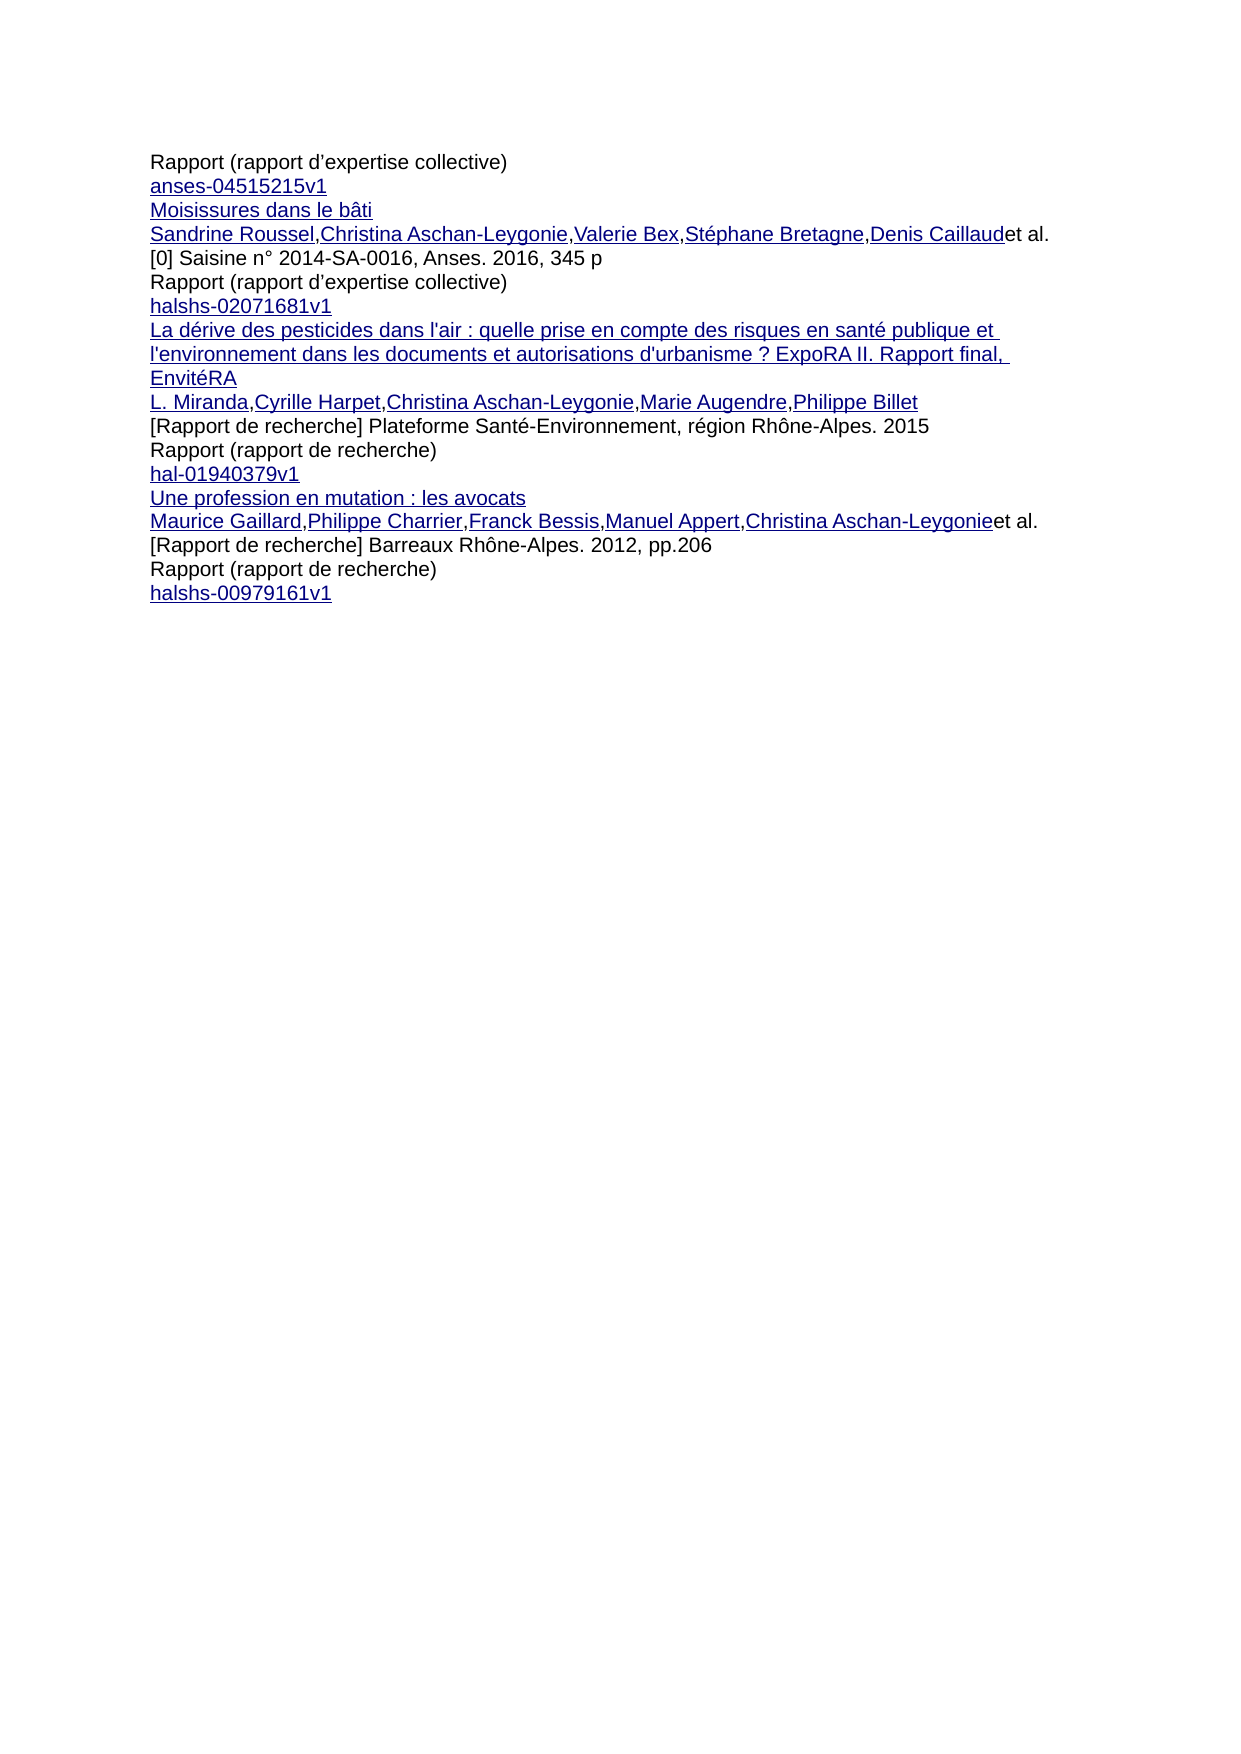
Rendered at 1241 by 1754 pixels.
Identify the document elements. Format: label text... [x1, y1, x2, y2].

table_cell Une profession en mutation : les avocats Maurice Gaillard,Philippe Charrier,Franck Bessis,Manuel Appert,Christina Aschan-Leygonieet al. [Rapport de recherche] Barreaux Rhône-Alpes. 2012, pp.206 Rapport (rapport de recherche) halshs-00979161v1 [150, 485, 1090, 605]
table_cell La dérive des pesticides dans l'air : quelle prise en compte des risques en santé publique et l'environnement dans les documents et autorisations d'urbanisme ? ExpoRA II. Rapport final, EnvitéRA L. Miranda,Cyrille Harpet,Christina Aschan-Leygonie,Marie Augendre,Philippe Billet [Rapport de recherche] Plateforme Santé-Environnement, région Rhône-Alpes. 2015 Rapport (rapport de recherche) hal-01940379v1 [150, 318, 1090, 485]
table_header Rapport (rapport d’expertise collective) anses-04515215v1 [150, 150, 1090, 198]
table_cell Moisissures dans le bâti Sandrine Roussel,Christina Aschan-Leygonie,Valerie Bex,Stéphane Bretagne,Denis Caillaudet al. [0] Saisine n° 2014-SA-0016, Anses. 2016, 345 p Rapport (rapport d’expertise collective) halshs-02071681v1 [150, 198, 1090, 318]
